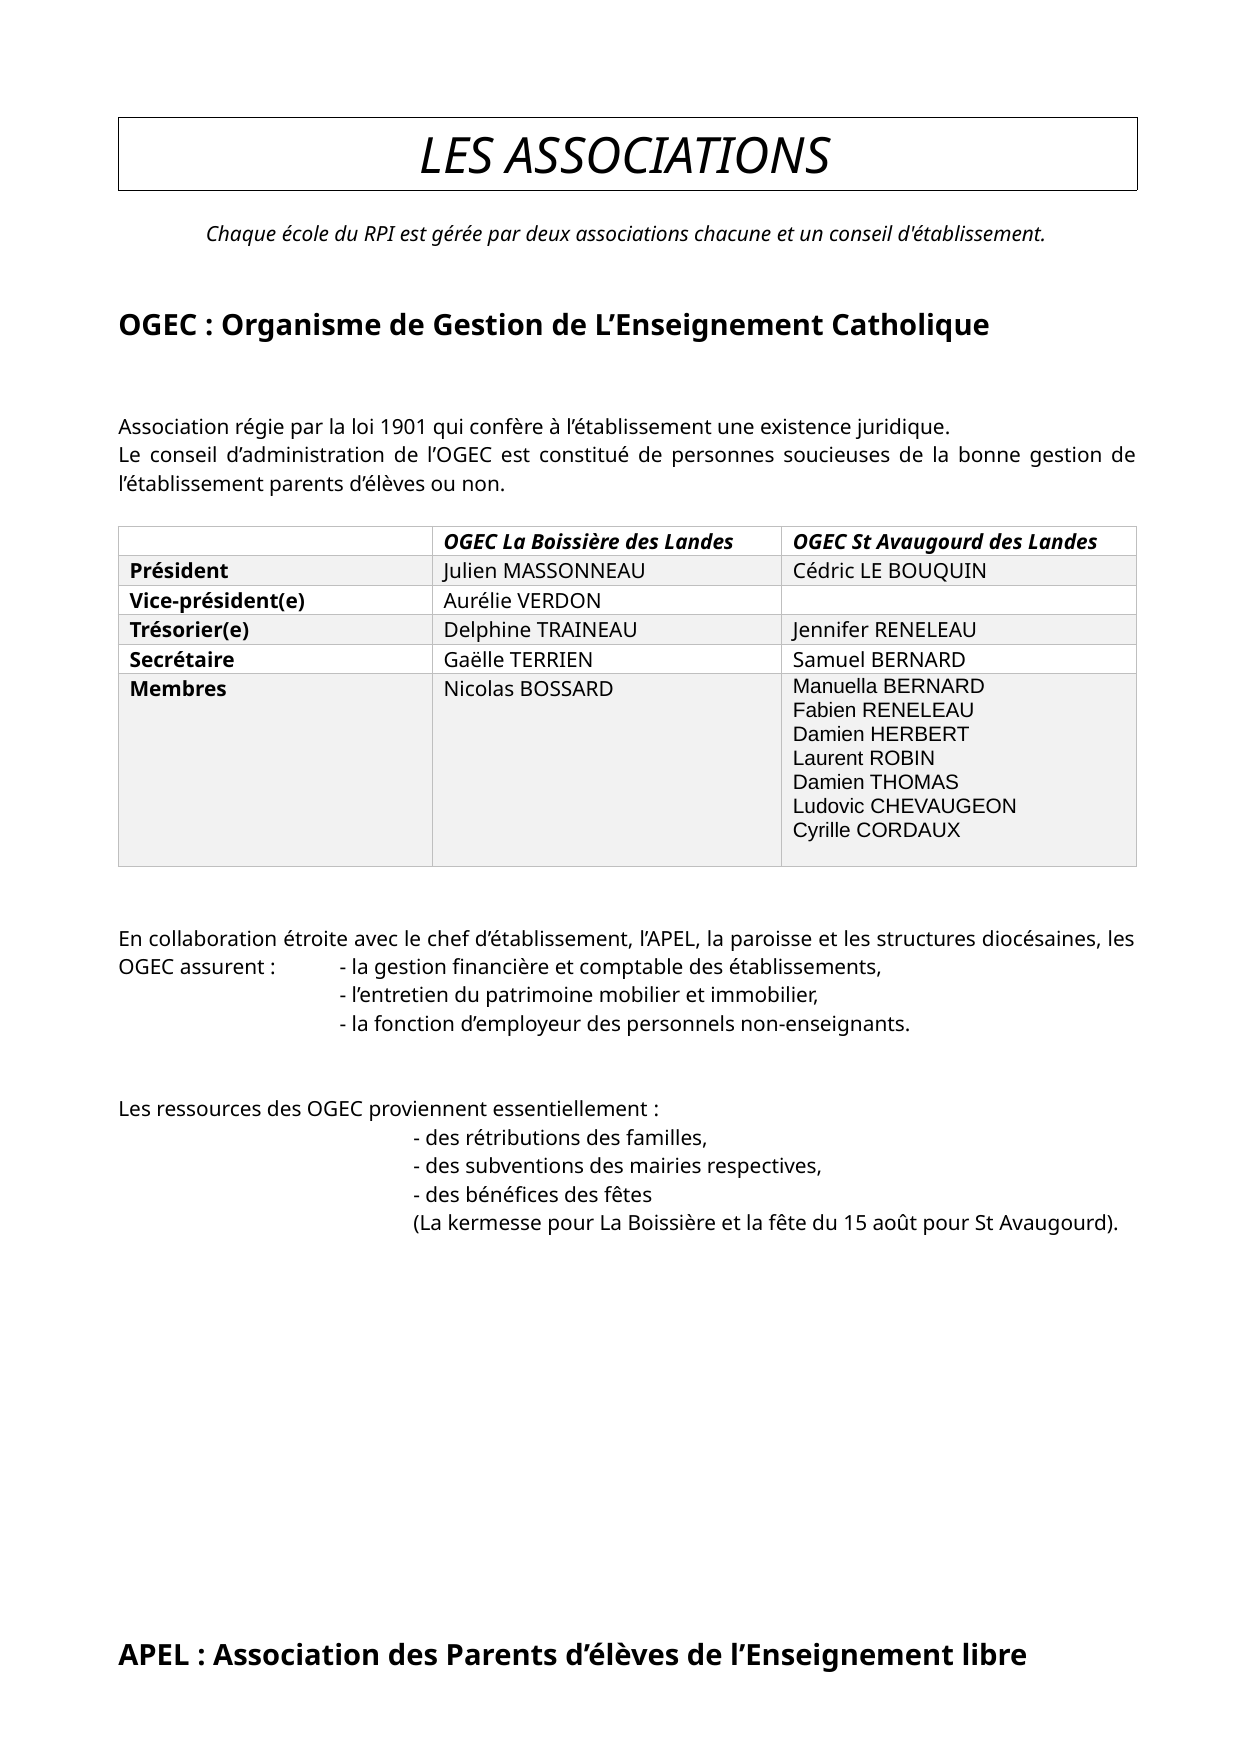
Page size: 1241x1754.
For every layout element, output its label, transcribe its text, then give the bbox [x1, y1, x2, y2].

text OGEC : Organisme de Gestion de L’Enseignement Catholique [118, 304, 1137, 344]
text En collaboration étroite avec le chef d’établissement, l’APEL, la paroisse et les structures diocésaines, les OGEC assurent : - la gestion financière et comptable des établissements, [118, 924, 1137, 981]
text Chaque école du RPI est gérée par deux associations chacune et un conseil d'établissement. [118, 219, 1137, 247]
text LES ASSOCIATIONS [119, 118, 1137, 190]
text Association régie par la loi 1901 qui confère à l’établissement une existence juridique. [118, 412, 1137, 440]
text Le conseil d’administration de l’OGEC est constitué de personnes soucieuses de la bonne gestion de l’établissement parents d’élèves ou non. [118, 440, 1137, 497]
table_header OGEC St Avaugourd des Landes [782, 527, 1136, 555]
text - des bénéfices des fêtes [118, 1180, 1137, 1208]
text Les ressources des OGEC proviennent essentiellement : [118, 1094, 1137, 1123]
table_cell Manuella BERNARD Fabien RENELEAU Damien HERBERT Laurent ROBIN Damien THOMAS Ludovic CHEVAUGEON Cyrille CORDAUX [782, 674, 1136, 866]
table_cell Vice-président(e) [119, 586, 432, 614]
text APEL : Association des Parents d’élèves de l’Enseignement libre [118, 1635, 1137, 1674]
text - des rétributions des familles, [339, 1123, 1137, 1151]
table_cell [782, 586, 1136, 614]
table_cell Gaëlle TERRIEN [433, 645, 781, 673]
table_cell Trésorier(e) [119, 615, 432, 644]
table_cell Membres [119, 674, 432, 866]
table_cell Secrétaire [119, 645, 432, 673]
text - des subventions des mairies respectives, [118, 1151, 1137, 1180]
table_cell Jennifer RENELEAU [782, 615, 1136, 644]
table_header [119, 527, 432, 555]
text - l’entretien du patrimoine mobilier et immobilier, [118, 981, 1137, 1009]
table_cell Nicolas BOSSARD [433, 674, 781, 866]
table_cell Samuel BERNARD [782, 645, 1136, 673]
table_cell Cédric LE BOUQUIN [782, 556, 1136, 585]
table_cell Président [119, 556, 432, 585]
table_cell Delphine TRAINEAU [433, 615, 781, 644]
text (La kermesse pour La Boissière et la fête du 15 août pour St Avaugourd). [339, 1208, 1137, 1237]
table_cell Aurélie VERDON [433, 586, 781, 614]
table_header OGEC La Boissière des Landes [433, 527, 781, 555]
table_cell Julien MASSONNEAU [433, 556, 781, 585]
text - la fonction d’employeur des personnels non-enseignants. [118, 1009, 1137, 1037]
